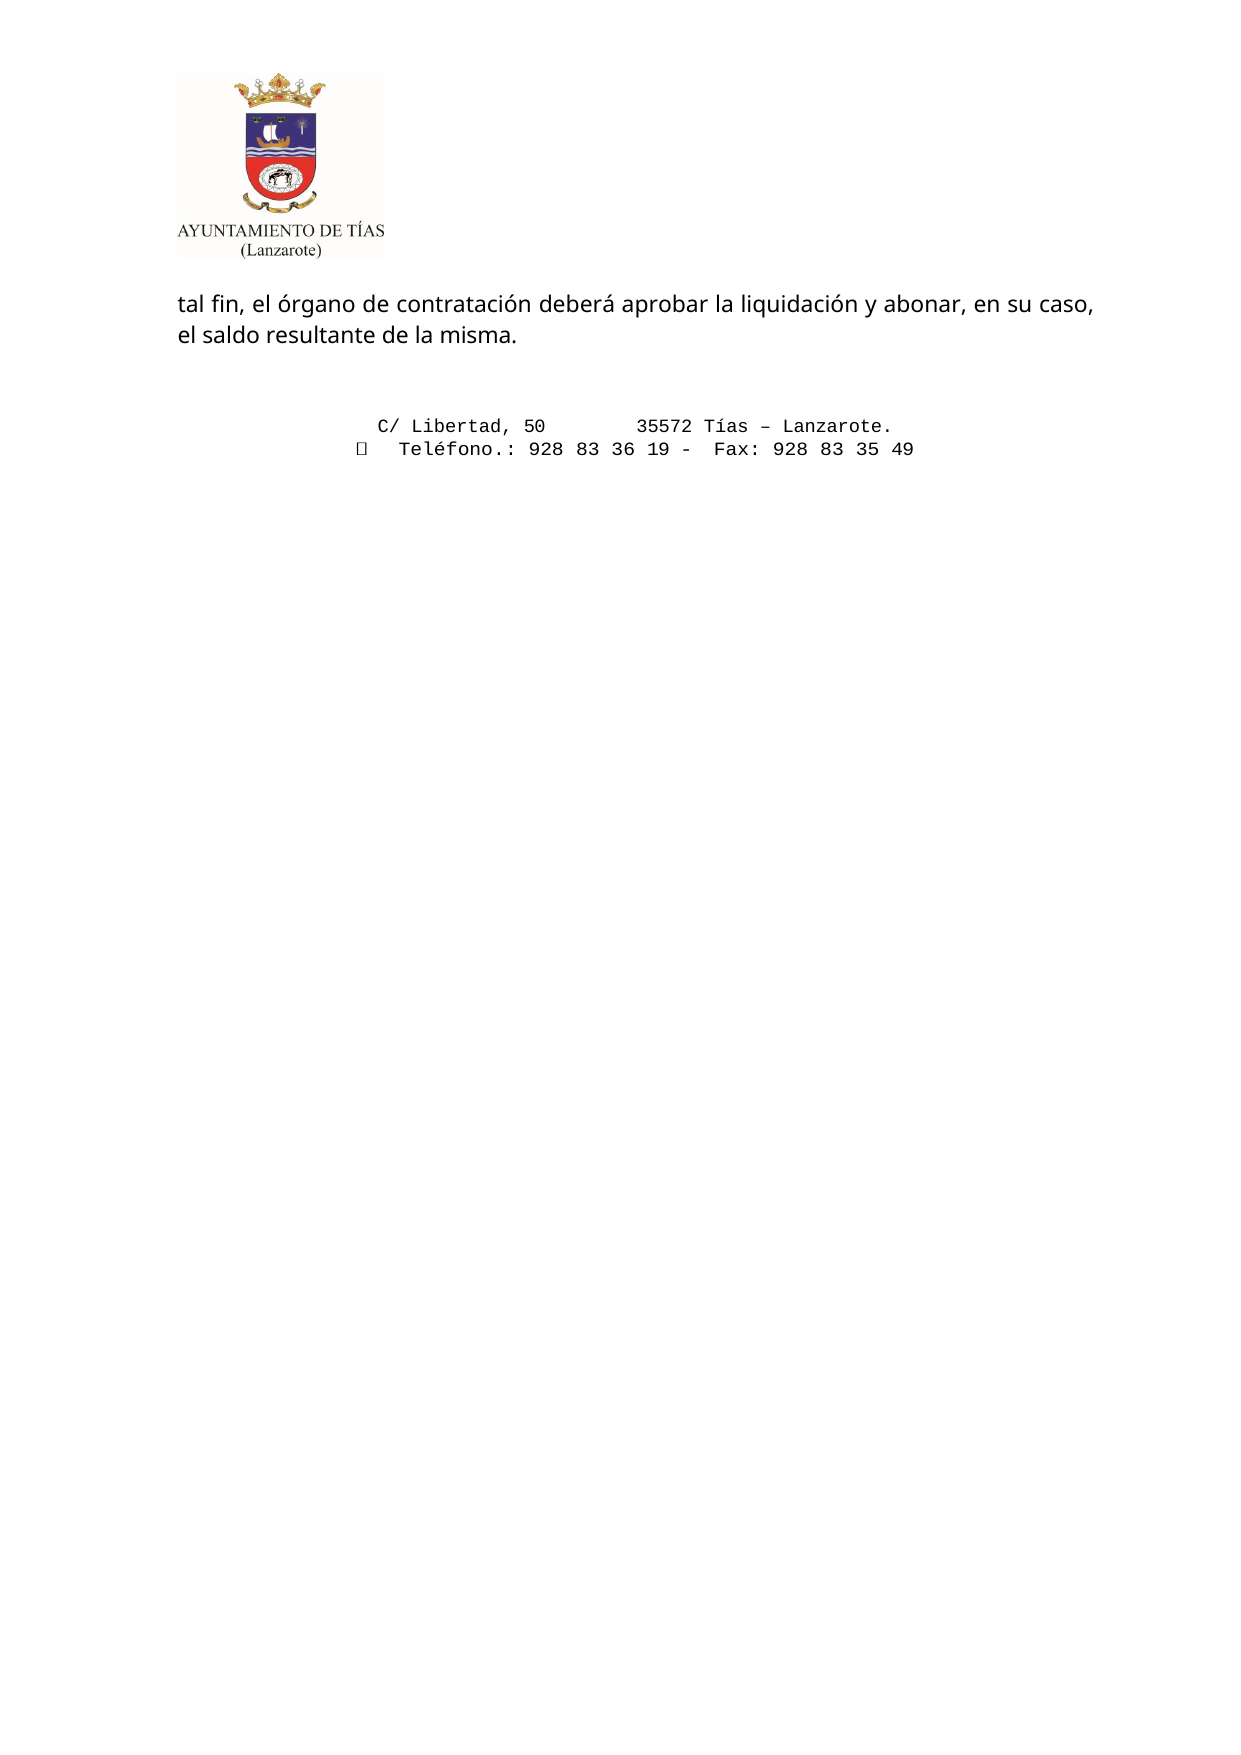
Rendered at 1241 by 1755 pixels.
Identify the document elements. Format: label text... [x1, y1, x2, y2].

text Dentro del plazo de sesenta días contados a partir de la contestación de la persona contratista o del transcurso del plazo de diez días de que ésta dispone para tal fin, el órgano de contratación deberá aprobar la liquidación y abonar, en su caso, el saldo resultante de la misma. [177, 288, 1094, 351]
text C/ Libertad, 50 35572 Tías – Lanzarote. [162, 417, 1108, 438]
text 🕿 Teléfono.: 928 83 36 19 - Fax: 928 83 35 49 [162, 438, 1108, 461]
